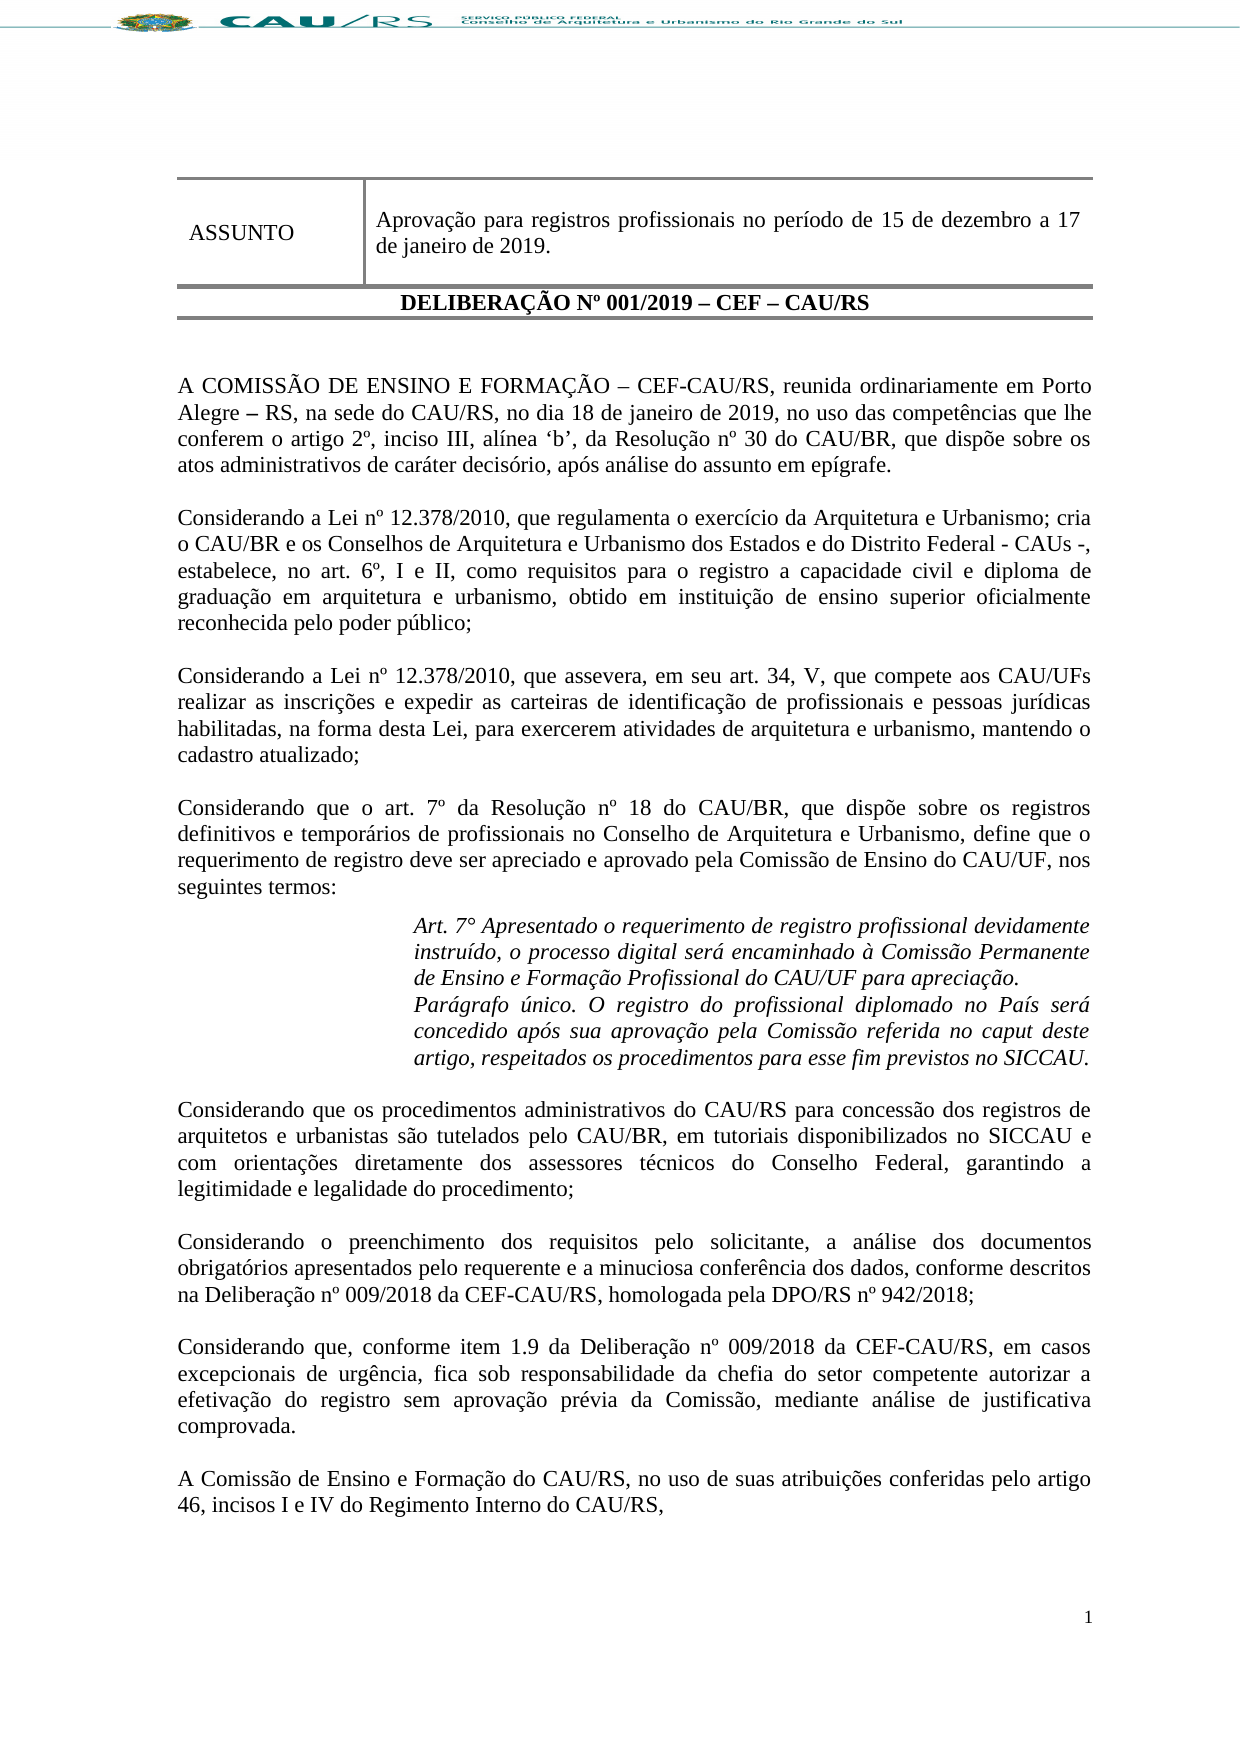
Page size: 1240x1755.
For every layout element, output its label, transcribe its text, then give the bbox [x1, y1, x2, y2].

text Considerando que os procedimentos administrativos do CAU/RS para concessão dos registros de arquitetos e urbanistas são tutelados pelo CAU/BR, em tutoriais disponibilizados no SICCAU e com orientações diretamente dos assessores técnicos do Conselho Federal, garantindo a legitimidade e legalidade do procedimento; [177, 1096, 1093, 1202]
text Parágrafo único. O registro do profissional diplomado no País será concedido após sua aprovação pela Comissão referida no caput deste artigo, respeitados os procedimentos para esse fim previstos no SICCAU. [413, 991, 1093, 1070]
text Considerando a Lei nº 12.378/2010, que assevera, em seu art. 34, V, que compete aos CAU/UFs realizar as inscrições e expedir as carteiras de identificação de profissionais e pessoas jurídicas habilitadas, na forma desta Lei, para exercerem atividades de arquitetura e urbanismo, mantendo o cadastro atualizado; [177, 662, 1093, 767]
text Considerando que o art. 7º da Resolução nº 18 do CAU/BR, que dispõe sobre os registros definitivos e temporários de profissionais no Conselho de Arquitetura e Urbanismo, define que o requerimento de registro deve ser apreciado e aprovado pela Comissão de Ensino do CAU/UF, nos seguintes termos: [177, 794, 1093, 899]
text Considerando que, conforme item 1.9 da Deliberação nº 009/2018 da CEF-CAU/RS, em casos excepcionais de urgência, fica sob responsabilidade da chefia do setor competente autorizar a efetivação do registro sem aprovação prévia da Comissão, mediante análise de justificativa comprovada. [177, 1333, 1093, 1439]
text Considerando o preenchimento dos requisitos pelo solicitante, a análise dos documentos obrigatórios apresentados pelo requerente e a minuciosa conferência dos dados, conforme descritos na Deliberação nº 009/2018 da CEF-CAU/RS, homologada pela DPO/RS nº 942/2018; [177, 1228, 1093, 1307]
text Considerando a Lei nº 12.378/2010, que regulamenta o exercício da Arquitetura e Urbanismo; cria o CAU/BR e os Conselhos de Arquitetura e Urbanismo dos Estados e do Distrito Federal - CAUs -, estabelece, no art. 6º, I e II, como requisitos para o registro a capacidade civil e diploma de graduação em arquitetura e urbanismo, obtido em instituição de ensino superior oficialmente reconhecida pelo poder público; [177, 504, 1093, 636]
text A Comissão de Ensino e Formação do CAU/RS, no uso de suas atribuições conferidas pelo artigo 46, incisos I e IV do Regimento Interno do CAU/RS, [177, 1465, 1093, 1518]
table_header ASSUNTO [177, 180, 363, 284]
table_header Aprovação para registros profissionais no período de 15 de dezembro a 17 de janeiro de 2019. [366, 180, 1093, 284]
text Art. 7° Apresentado o requerimento de registro profissional devidamente instruído, o processo digital será encaminhado à Comissão Permanente de Ensino e Formação Profissional do CAU/UF para apreciação. [413, 912, 1093, 991]
table_cell DELIBERAÇÃO Nº 001/2019 – CEF – CAU/RS [177, 289, 1093, 316]
text A COMISSÃO DE ENSINO E FORMAÇÃO – CEF-CAU/RS, reunida ordinariamente em Porto Alegre – RS, na sede do CAU/RS, no dia 18 de janeiro de 2019, no uso das competências que lhe conferem o artigo 2º, inciso III, alínea ‘b’, da Resolução nº 30 do CAU/BR, que dispõe sobre os atos administrativos de caráter decisório, após análise do assunto em epígrafe. [177, 372, 1093, 478]
